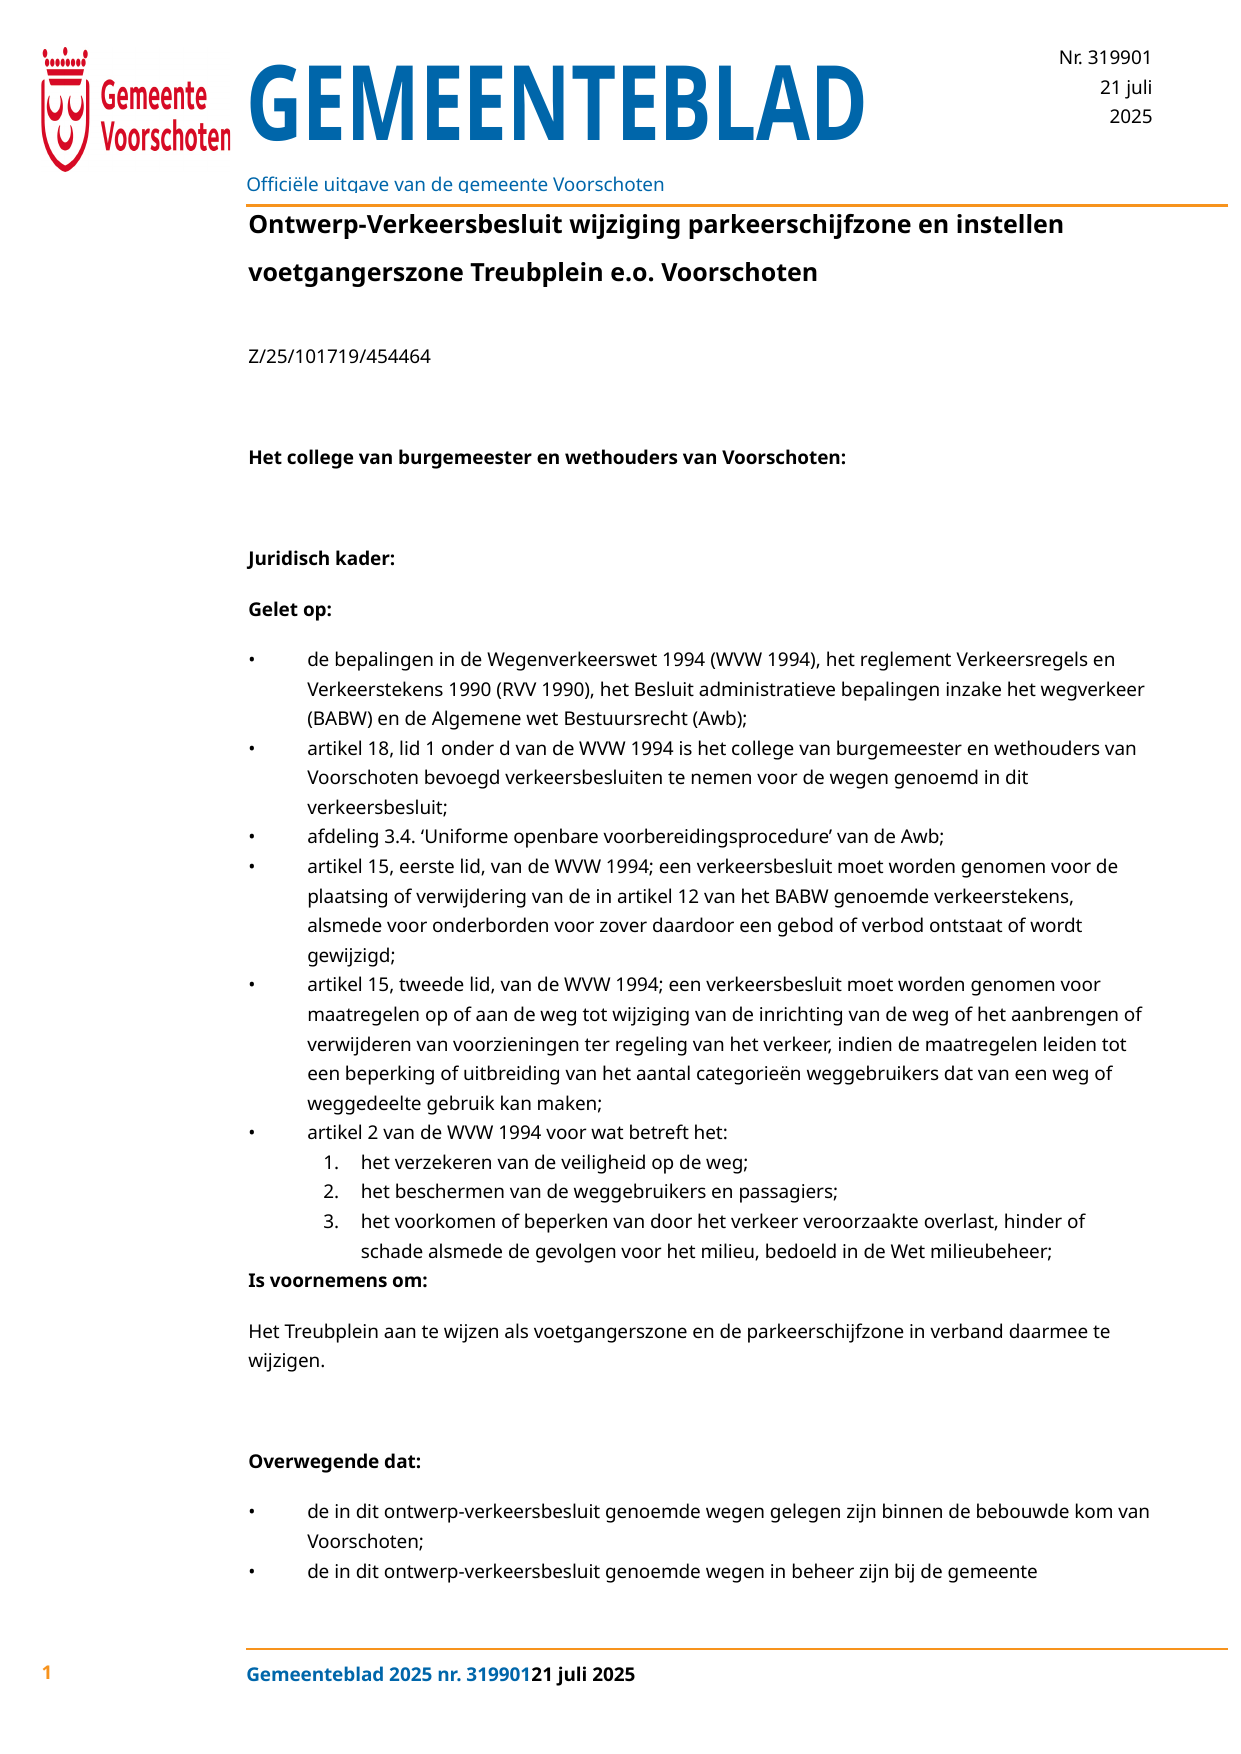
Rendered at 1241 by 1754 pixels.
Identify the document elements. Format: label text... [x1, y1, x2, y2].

list het beschermen van de weggebruikers en passagiers; [323, 1179, 1152, 1204]
list de in dit ontwerp-verkeersbesluit genoemde wegen gelegen zijn binnen de bebouwde kom van Voorschoten; [248, 1499, 1152, 1554]
text Is voornemens om: [248, 1267, 1152, 1293]
text Overwegende dat: [248, 1448, 1152, 1474]
list de bepalingen in de Wegenverkeerswet 1994 (WVW 1994), het reglement Verkeersregels en Verkeerstekens 1990 (RVV 1990), het Besluit administratieve bepalingen inzake het wegverkeer (BABW) en de Algemene wet Bestuursrecht (Awb); [248, 646, 1152, 731]
text Het Treubplein aan te wijzen als voetgangerszone en de parkeerschijfzone in verband daarmee te wijzigen. [248, 1318, 1152, 1373]
list afdeling 3.4. ‘Uniforme openbare voorbereidingsprocedure’ van de Awb; [248, 824, 1152, 849]
list de in dit ontwerp-verkeersbesluit genoemde wegen in beheer zijn bij de gemeente [248, 1558, 1152, 1583]
list artikel 18, lid 1 onder d van de WVW 1994 is het college van burgemeester en wethouders van Voorschoten bevoegd verkeersbesluiten te nemen voor de wegen genoemd in dit verkeersbesluit; [248, 735, 1152, 820]
text Juridisch kader: [248, 545, 1152, 571]
text Gelet op: [248, 596, 1152, 621]
picture [41, 47, 231, 172]
list artikel 15, eerste lid, van de WVW 1994; een verkeersbesluit moet worden genomen voor de plaatsing of verwijdering van de in artikel 12 van het BABW genoemde verkeerstekens, alsmede voor onderborden voor zover daardoor een gebod of verbod ontstaat of wordt gewijzigd; [248, 853, 1152, 968]
list het voorkomen of beperken van door het verkeer veroorzaakte overlast, hinder of schade alsmede de gevolgen voor het milieu, bedoeld in de Wet milieubeheer; [323, 1208, 1152, 1263]
list artikel 2 van de WVW 1994 voor wat betreft het: [248, 1119, 1152, 1145]
text Ontwerp-Verkeersbesluit wijziging parkeerschijfzone en instellen voetgangerszone Treubplein e.o. Voorschoten [248, 207, 1152, 288]
text Z/25/101719/454464 [248, 344, 1152, 369]
list het verzekeren van de veiligheid op de weg; [323, 1149, 1152, 1175]
text Het college van burgemeester en wethouders van Voorschoten: [248, 444, 1152, 470]
list artikel 15, tweede lid, van de WVW 1994; een verkeersbesluit moet worden genomen voor maatregelen op of aan de weg tot wijziging van de inrichting van de weg of het aanbrengen of verwijderen van voorzieningen ter regeling van het verkeer, indien de maatregelen leiden tot een beperking of uitbreiding van het aantal categorieën weggebruikers dat van een weg of weggedeelte gebruik kan maken; [248, 972, 1152, 1116]
